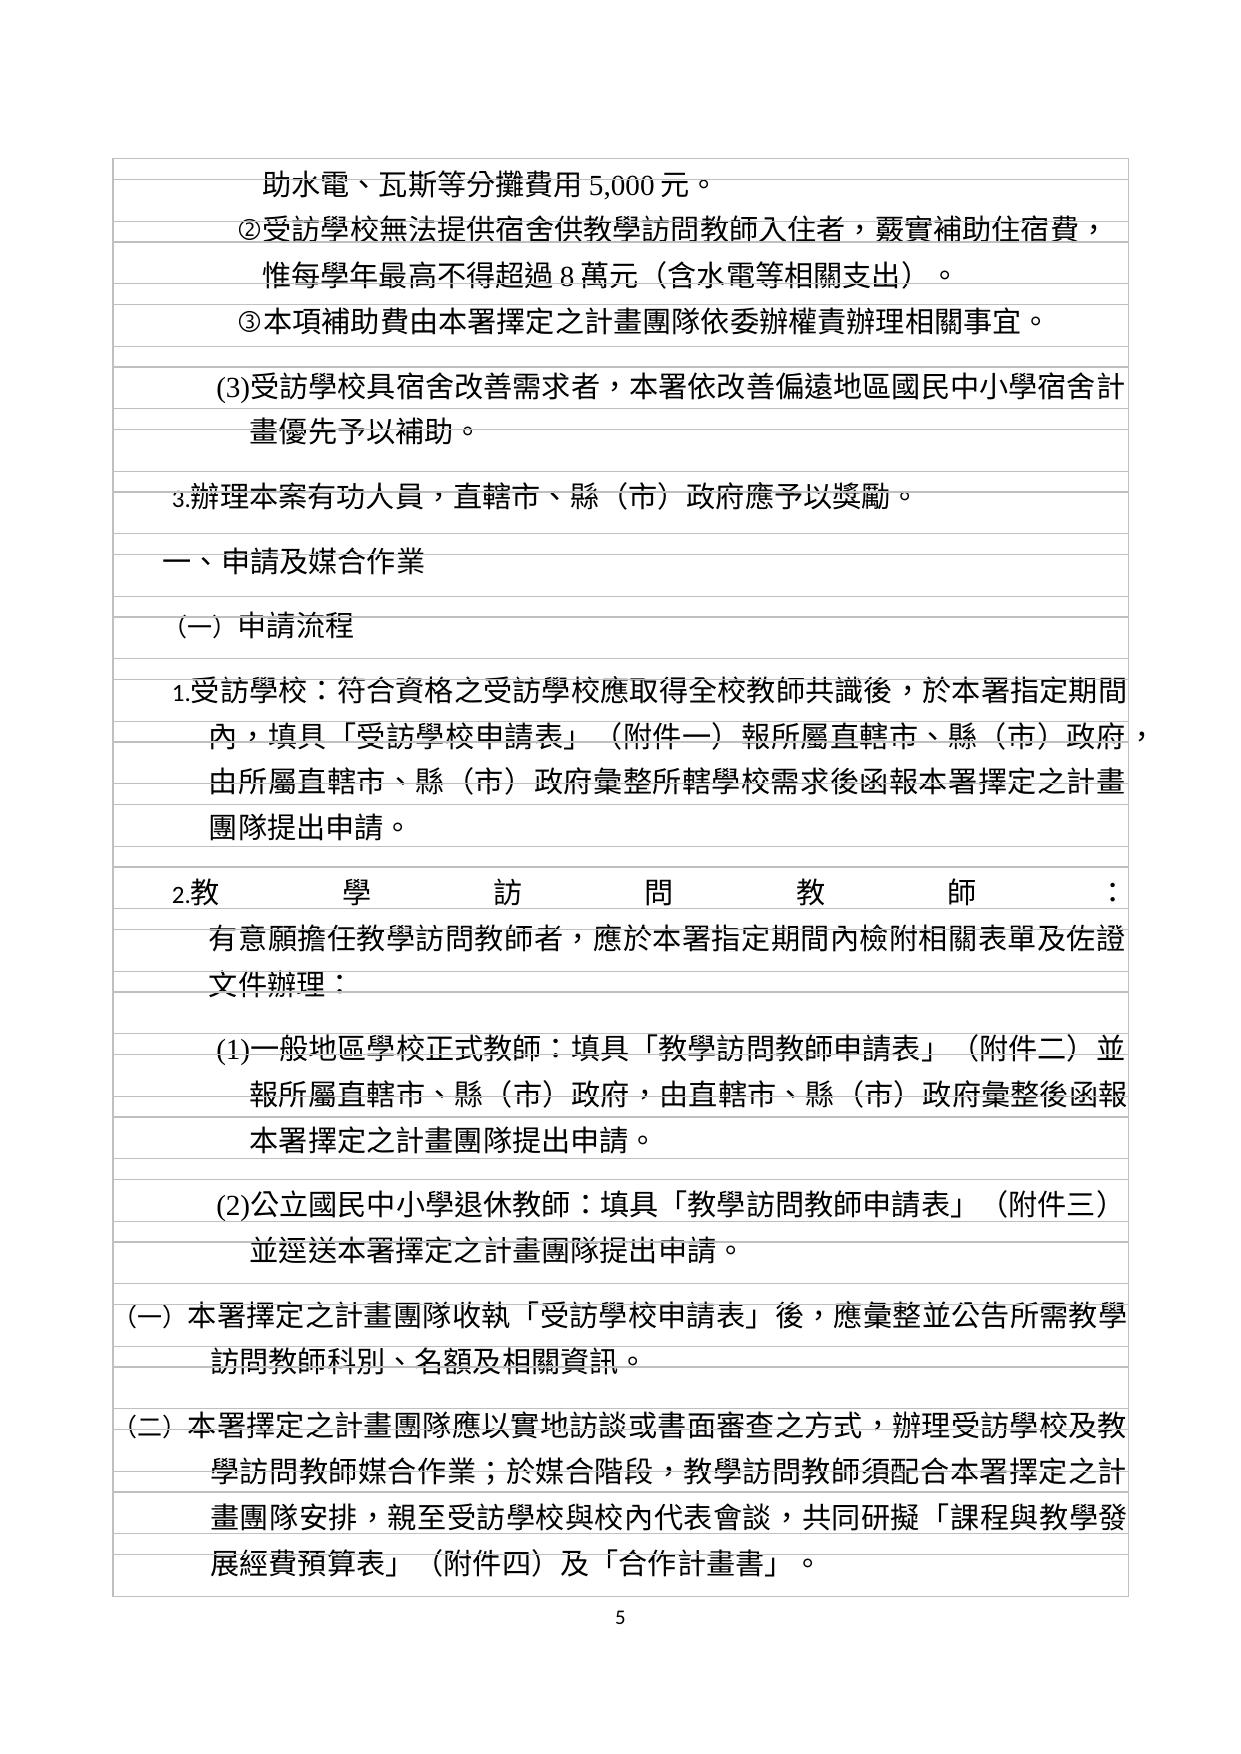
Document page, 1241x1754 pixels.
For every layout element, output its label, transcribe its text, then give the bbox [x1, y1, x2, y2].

text 受訪學校無法提供宿舍供教學訪問教師入住者，覈實補助住宿費，惟每學年最高不得超過8萬元（含水電等相關支出）。 [1069, 222, 1128, 241]
text 本項補助費由本署擇定之計畫團隊依委辦權責辦理相關事宜。 [236, 305, 1128, 342]
text (3)受訪學校具宿舍改善需求者，本署依改善偏遠地區國民中小學宿舍計畫優先予以補助。 [216, 360, 1128, 366]
list 本署擇定之計畫團隊應以實地訪談或書面審查之方式，辦理受訪學校及教學訪問教師媒合作業；於媒合階段，教學訪問教師須配合本署擇定之計畫團隊安排，親至受訪學校與校內代表會談，共同研擬「課程與教學發展經費預算表」（附件四）及「合作計畫書」。 [114, 1409, 1128, 1429]
text (2)公立國民中小學退休教師：填具「教學訪問教師申請表」（附件三） [216, 1180, 1128, 1221]
text (1)一般地區學校正式教師：填具「教學訪問教師申請表」（附件二）並報所屬直轄市、縣（市）政府，由直轄市、縣（市）政府彙整後函報本署擇定之計畫團隊提出申請。 [216, 1055, 1128, 1096]
text (3)受訪學校具宿舍改善需求者，本署依改善偏遠地區國民中小學宿舍計畫優先予以補助。 [216, 368, 1128, 408]
list [162, 600, 1128, 616]
list 辦理本案有功人員，直轄市、縣（市）政府應予以獎勵。 [172, 472, 1128, 491]
text [236, 296, 1128, 304]
list 本署擇定之計畫團隊應以實地訪談或書面審查之方式，辦理受訪學校及教學訪問教師媒合作業；於媒合階段，教學訪問教師須配合本署擇定之計畫團隊安排，親至受訪學校與校內代表會談，共同研擬「課程與教學發展經費預算表」（附件四）及「合作計畫書」。 [114, 1493, 1128, 1533]
list 受訪學校：符合資格之受訪學校應取得全校教師共識後，於本署指定期間內，填具「受訪學校申請表」（附件一）報所屬直轄市、縣（市）政府，由所屬直轄市、縣（市）政府彙整所轄學校需求後函報本署擇定之計畫團隊提出申請。 [172, 743, 1128, 783]
list 本署擇定之計畫團隊收執「受訪學校申請表」後，應彙整並公告所需教學訪問教師科別、名額及相關資訊。 [114, 1305, 1128, 1346]
list 本署擇定之計畫團隊收執「受訪學校申請表」後，應彙整並公告所需教學訪問教師科別、名額及相關資訊。 [351, 1347, 508, 1366]
list 教學訪問教師： 有意願擔任教學訪問教師者，應於本署指定期間內檢附相關表單及佐證文件辦理： [316, 972, 1128, 991]
text 受訪學校可提供教學訪問教師入住校內宿舍者，每校每學年最高補助水電、瓦斯等分攤費用5,000元。 [236, 159, 1128, 179]
list 教學訪問教師： 有意願擔任教學訪問教師者，應於本署指定期間內檢附相關表單及佐證文件辦理： [172, 868, 1128, 908]
text 受訪學校無法提供宿舍供教學訪問教師入住者，覈實補助住宿費，惟每學年最高不得超過8萬元（含水電等相關支出）。 [236, 204, 1128, 221]
text [216, 1222, 1128, 1241]
list 受訪學校：符合資格之受訪學校應取得全校教師共識後，於本署指定期間內，填具「受訪學校申請表」（附件一）報所屬直轄市、縣（市）政府，由所屬直轄市、縣（市）政府彙整所轄學校需求後函報本署擇定之計畫團隊提出申請。 [172, 722, 346, 741]
text 受訪學校無法提供宿舍供教學訪問教師入住者，覈實補助住宿費，惟每學年最高不得超過8萬元（含水電等相關支出）。 [236, 243, 1128, 283]
text (1)一般地區學校正式教師：填具「教學訪問教師申請表」（附件二）並報所屬直轄市、縣（市）政府，由直轄市、縣（市）政府彙整後函報本署擇定之計畫團隊提出申請。 [216, 1097, 1128, 1116]
list 受訪學校：符合資格之受訪學校應取得全校教師共識後，於本署指定期間內，填具「受訪學校申請表」（附件一）報所屬直轄市、縣（市）政府，由所屬直轄市、縣（市）政府彙整所轄學校需求後函報本署擇定之計畫團隊提出申請。 [172, 805, 1128, 846]
list 本署擇定之計畫團隊應以實地訪談或書面審查之方式，辦理受訪學校及教學訪問教師媒合作業；於媒合階段，教學訪問教師須配合本署擇定之計畫團隊安排，親至受訪學校與校內代表會談，共同研擬「課程與教學發展經費預算表」（附件四）及「合作計畫書」。 [114, 1555, 1128, 1583]
list 本署擇定之計畫團隊收執「受訪學校申請表」後，應彙整並公告所需教學訪問教師科別、名額及相關資訊。 [510, 1347, 1128, 1366]
list 申請流程 [162, 618, 1128, 646]
text (1)一般地區學校正式教師：填具「教學訪問教師申請表」（附件二）並報所屬直轄市、縣（市）政府，由直轄市、縣（市）政府彙整後函報本署擇定之計畫團隊提出申請。 [404, 1034, 493, 1054]
list 本署擇定之計畫團隊收執「受訪學校申請表」後，應彙整並公告所需教學訪問教師科別、名額及相關資訊。 [114, 1347, 278, 1366]
text 受訪學校無法提供宿舍供教學訪問教師入住者，覈實補助住宿費，惟每學年最高不得超過8萬元（含水電等相關支出）。 [236, 284, 1128, 296]
list 本署擇定之計畫團隊應以實地訪談或書面審查之方式，辦理受訪學校及教學訪問教師媒合作業；於媒合階段，教學訪問教師須配合本署擇定之計畫團隊安排，親至受訪學校與校內代表會談，共同研擬「課程與教學發展經費預算表」（附件四）及「合作計畫書」。 [114, 1472, 1128, 1491]
text 並逕送本署擇定之計畫團隊提出申請。 [216, 1243, 1128, 1271]
text (1)一般地區學校正式教師：填具「教學訪問教師申請表」（附件二）並報所屬直轄市、縣（市）政府，由直轄市、縣（市）政府彙整後函報本署擇定之計畫團隊提出申請。 [666, 1034, 785, 1054]
list 本署擇定之計畫團隊應以實地訪談或書面審查之方式，辦理受訪學校及教學訪問教師媒合作業；於媒合階段，教學訪問教師須配合本署擇定之計畫團隊安排，親至受訪學校與校內代表會談，共同研擬「課程與教學發展經費預算表」（附件四）及「合作計畫書」。 [114, 1400, 1128, 1408]
list 本署擇定之計畫團隊收執「受訪學校申請表」後，應彙整並公告所需教學訪問教師科別、名額及相關資訊。 [276, 1347, 349, 1366]
list 教學訪問教師： 有意願擔任教學訪問教師者，應於本署指定期間內檢附相關表單及佐證文件辦理： [172, 993, 1128, 1004]
text (1)一般地區學校正式教師：填具「教學訪問教師申請表」（附件二）並報所屬直轄市、縣（市）政府，由直轄市、縣（市）政府彙整後函報本署擇定之計畫團隊提出申請。 [216, 1118, 1128, 1158]
list 本署擇定之計畫團隊收執「受訪學校申請表」後，應彙整並公告所需教學訪問教師科別、名額及相關資訊。 [114, 1368, 1128, 1381]
text (3)受訪學校具宿舍改善需求者，本署依改善偏遠地區國民中小學宿舍計畫優先予以補助。 [216, 430, 1128, 452]
text (1)一般地區學校正式教師：填具「教學訪問教師申請表」（附件二）並報所屬直轄市、縣（市）政府，由直轄市、縣（市）政府彙整後函報本署擇定之計畫團隊提出申請。 [972, 1034, 1073, 1054]
list 申請及媒合作業 [162, 555, 1128, 581]
list 受訪學校：符合資格之受訪學校應取得全校教師共識後，於本署指定期間內，填具「受訪學校申請表」（附件一）報所屬直轄市、縣（市）政府，由所屬直轄市、縣（市）政府彙整所轄學校需求後函報本署擇定之計畫團隊提出申請。 [172, 680, 1128, 721]
list 辦理本案有功人員，直轄市、縣（市）政府應予以獎勵。 [172, 493, 1128, 517]
text (1)一般地區學校正式教師：填具「教學訪問教師申請表」（附件二）並報所屬直轄市、縣（市）政府，由直轄市、縣（市）政府彙整後函報本署擇定之計畫團隊提出申請。 [491, 1034, 668, 1054]
list 受訪學校：符合資格之受訪學校應取得全校教師共識後，於本署指定期間內，填具「受訪學校申請表」（附件一）報所屬直轄市、縣（市）政府，由所屬直轄市、縣（市）政府彙整所轄學校需求後函報本署擇定之計畫團隊提出申請。 [715, 722, 843, 741]
list 受訪學校：符合資格之受訪學校應取得全校教師共識後，於本署指定期間內，填具「受訪學校申請表」（附件一）報所屬直轄市、縣（市）政府，由所屬直轄市、縣（市）政府彙整所轄學校需求後函報本署擇定之計畫團隊提出申請。 [172, 664, 1128, 679]
list 本署擇定之計畫團隊應以實地訪談或書面審查之方式，辦理受訪學校及教學訪問教師媒合作業；於媒合階段，教學訪問教師須配合本署擇定之計畫團隊安排，親至受訪學校與校內代表會談，共同研擬「課程與教學發展經費預算表」（附件四）及「合作計畫書」。 [114, 1534, 1128, 1554]
text (3)受訪學校具宿舍改善需求者，本署依改善偏遠地區國民中小學宿舍計畫優先予以補助。 [216, 409, 1128, 429]
list 本署擇定之計畫團隊收執「受訪學校申請表」後，應彙整並公告所需教學訪問教師科別、名額及相關資訊。 [114, 1289, 1128, 1304]
list 申請及媒合作業 [162, 535, 1128, 554]
list 教學訪問教師： 有意願擔任教學訪問教師者，應於本署指定期間內檢附相關表單及佐證文件辦理： [172, 909, 1128, 929]
text (1)一般地區學校正式教師：填具「教學訪問教師申請表」（附件二）並報所屬直轄市、縣（市）政府，由直轄市、縣（市）政府彙整後函報本署擇定之計畫團隊提出申請。 [216, 1023, 1128, 1033]
list 本署擇定之計畫團隊應以實地訪談或書面審查之方式，辦理受訪學校及教學訪問教師媒合作業；於媒合階段，教學訪問教師須配合本署擇定之計畫團隊安排，親至受訪學校與校內代表會談，共同研擬「課程與教學發展經費預算表」（附件四）及「合作計畫書」。 [114, 1430, 1128, 1471]
list 教學訪問教師： 有意願擔任教學訪問教師者，應於本署指定期間內檢附相關表單及佐證文件辦理： [172, 930, 1128, 971]
list 受訪學校：符合資格之受訪學校應取得全校教師共識後，於本署指定期間內，填具「受訪學校申請表」（附件一）報所屬直轄市、縣（市）政府，由所屬直轄市、縣（市）政府彙整所轄學校需求後函報本署擇定之計畫團隊提出申請。 [172, 784, 1128, 804]
text 受訪學校可提供教學訪問教師入住校內宿舍者，每校每學年最高補助水電、瓦斯等分攤費用5,000元。 [236, 180, 1128, 204]
text 受訪學校無法提供宿舍供教學訪問教師入住者，覈實補助住宿費，惟每學年最高不得超過8萬元（含水電等相關支出）。 [358, 222, 425, 241]
text 受訪學校無法提供宿舍供教學訪問教師入住者，覈實補助住宿費，惟每學年最高不得超過8萬元（含水電等相關支出）。 [236, 222, 307, 241]
list 教學訪問教師： 有意願擔任教學訪問教師者，應於本署指定期間內檢附相關表單及佐證文件辦理： [172, 972, 222, 991]
